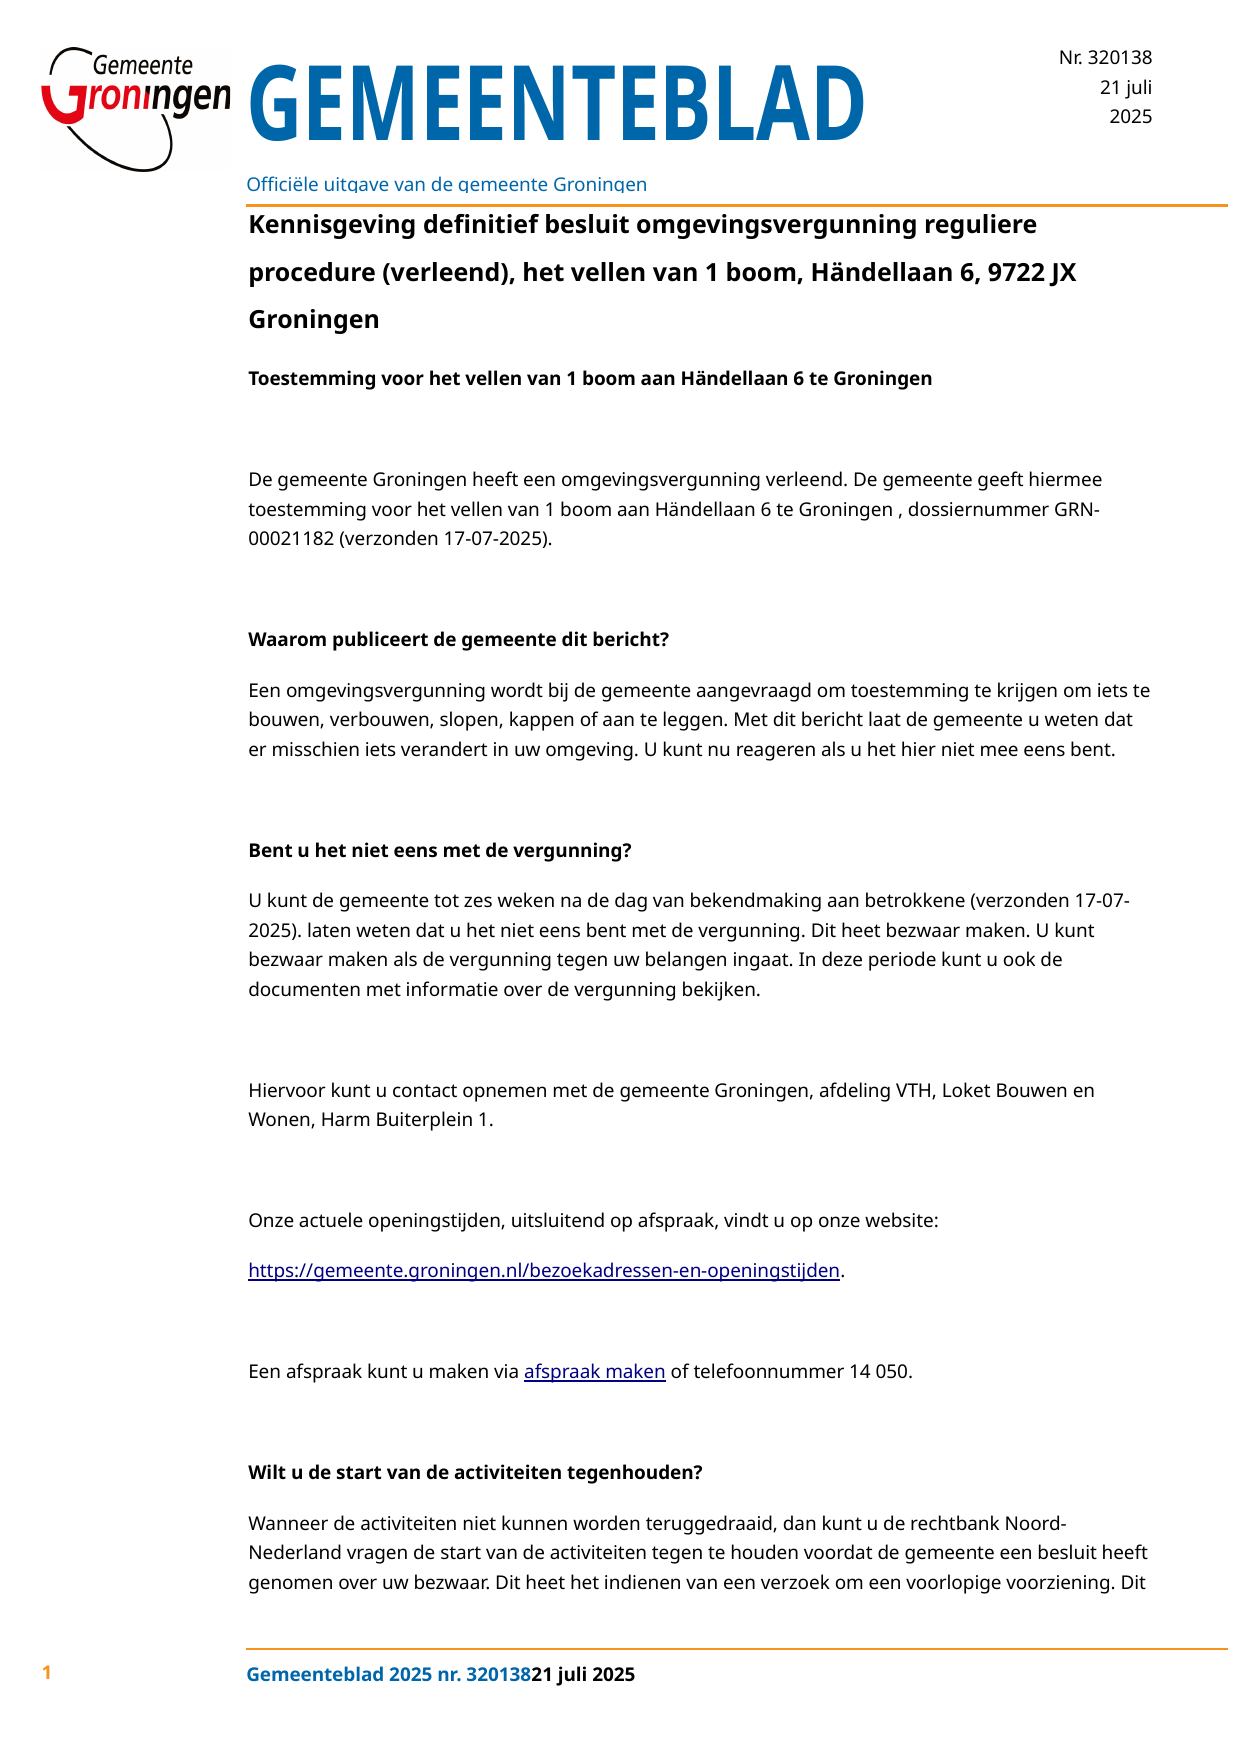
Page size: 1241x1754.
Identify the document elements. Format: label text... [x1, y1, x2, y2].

text Waarom publiceert de gemeente dit bericht? [248, 626, 1152, 652]
text Een omgevingsvergunning wordt bij de gemeente aangevraagd om toestemming te krijgen om iets te bouwen, verbouwen, slopen, kappen of aan te leggen. Met dit bericht laat de gemeente u weten dat er misschien iets verandert in uw omgeving. U kunt nu reageren als u het hier niet mee eens bent. [248, 677, 1152, 762]
text Kennisgeving definitief besluit omgevingsvergunning reguliere procedure (verleend), het vellen van 1 boom, Händellaan 6, 9722 JX Groningen [248, 207, 1152, 336]
text https://gemeente.groningen.nl/bezoekadressen-en-openingstijden. [248, 1258, 1152, 1283]
text Een afspraak kunt u maken via afspraak maken of telefoonnummer 14 050. [248, 1358, 1152, 1384]
text Wanneer de activiteiten niet kunnen worden teruggedraaid, dan kunt u de rechtbank Noord-Nederland vragen de start van de activiteiten tegen te houden voordat de gemeente een besluit heeft genomen over uw bezwaar. Dit heet het indienen van een verzoek om een voorlopige voorziening. Dit [248, 1510, 1152, 1594]
text Onze actuele openingstijden, uitsluitend op afspraak, vindt u op onze website: [248, 1207, 1152, 1233]
picture [41, 47, 231, 172]
text U kunt de gemeente tot zes weken na de dag van bekendmaking aan betrokkene (verzonden 17-07-2025). laten weten dat u het niet eens bent met de vergunning. Dit heet bezwaar maken. U kunt bezwaar maken als de vergunning tegen uw belangen ingaat. In deze periode kunt u ook de documenten met informatie over de vergunning bekijken. [248, 887, 1152, 1002]
text De gemeente Groningen heeft een omgevingsvergunning verleend. De gemeente geeft hiermee toestemming voor het vellen van 1 boom aan Händellaan 6 te Groningen , dossiernummer GRN-00021182 (verzonden 17-07-2025). [248, 466, 1152, 551]
text Bent u het niet eens met de vergunning? [248, 837, 1152, 862]
text Toestemming voor het vellen van 1 boom aan Händellaan 6 te Groningen [248, 366, 1152, 391]
text Wilt u de start van de activiteiten tegenhouden? [248, 1459, 1152, 1485]
text Hiervoor kunt u contact opnemen met de gemeente Groningen, afdeling VTH, Loket Bouwen en Wonen, Harm Buiterplein 1. [248, 1077, 1152, 1132]
